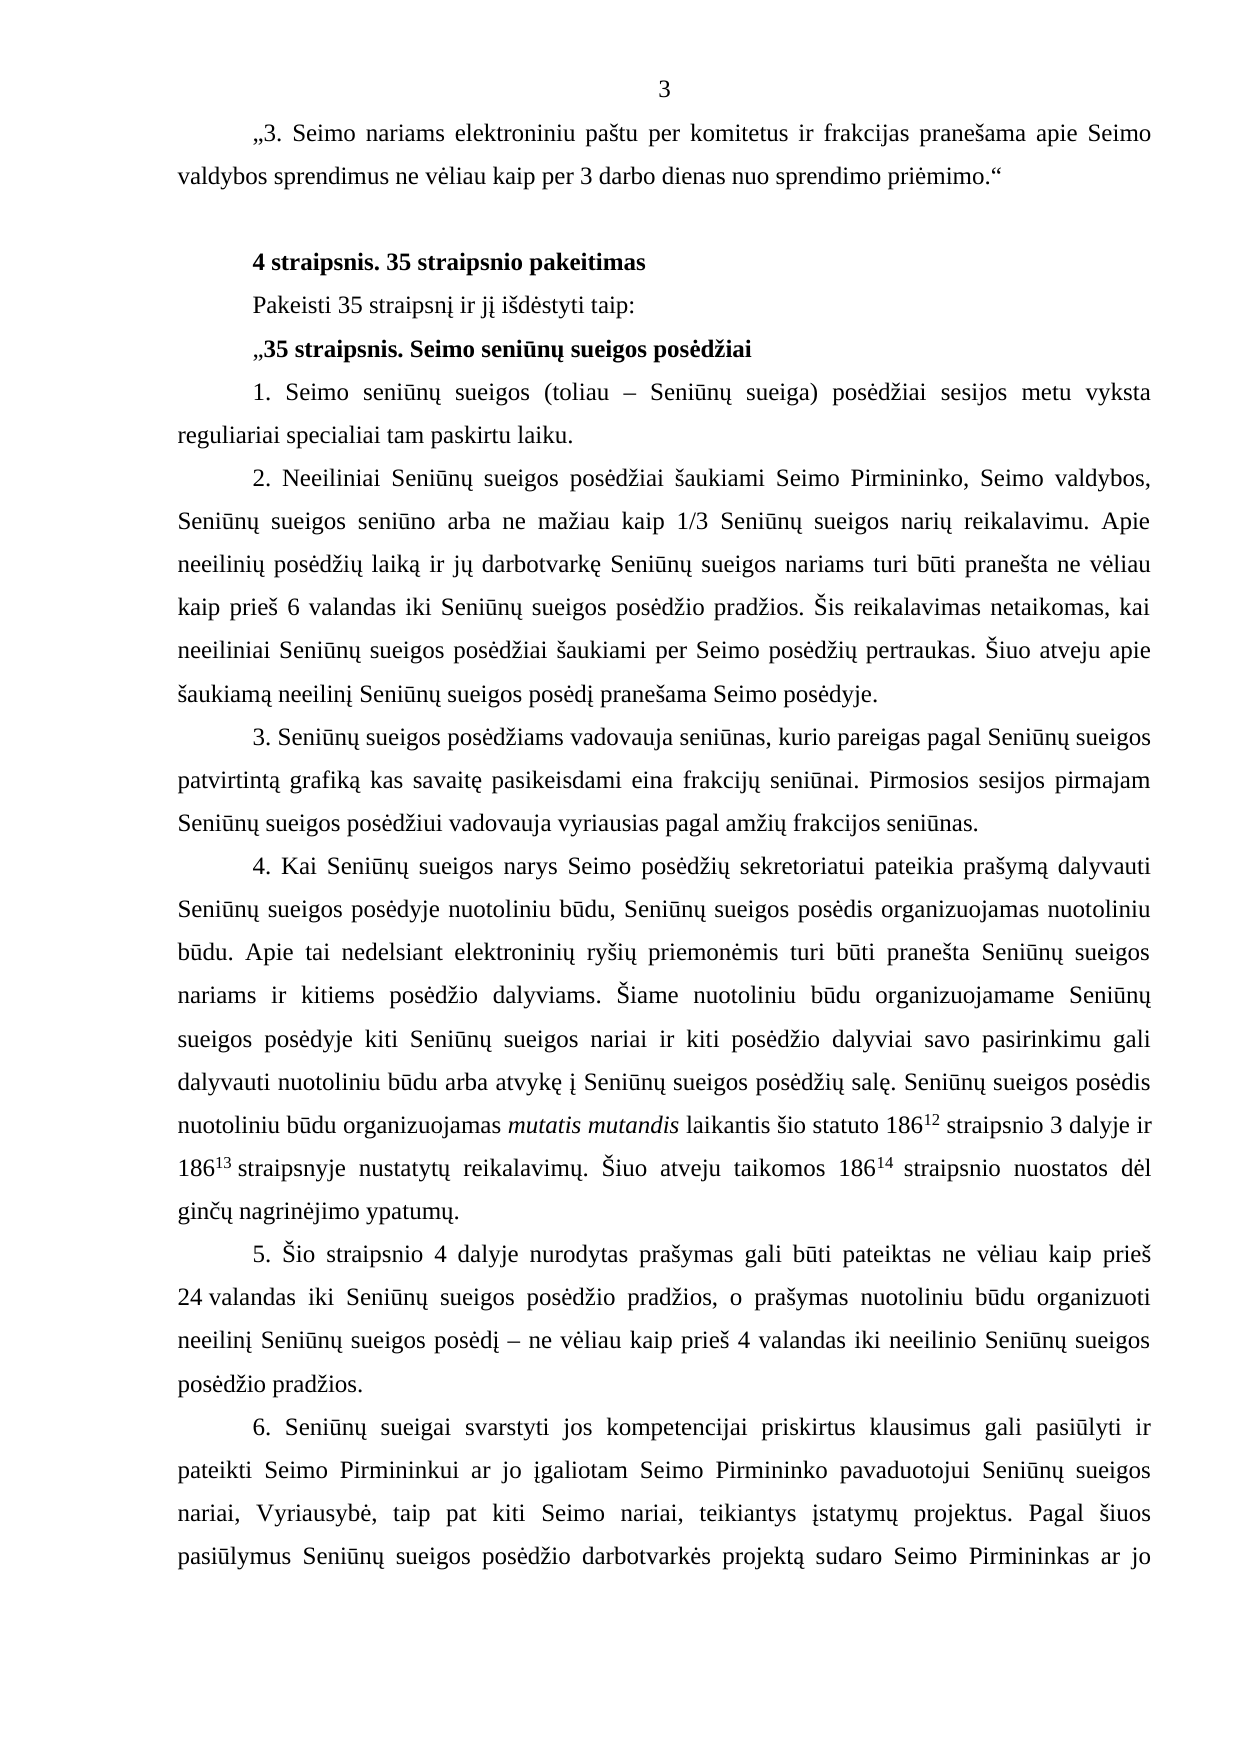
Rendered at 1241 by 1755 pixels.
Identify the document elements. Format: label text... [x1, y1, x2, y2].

text 2. Neeiliniai Seniūnų sueigos posėdžiai šaukiami Seimo Pirmininko, Seimo valdybos, Seniūnų sueigos seniūno arba ne mažiau kaip 1/3 Seniūnų sueigos narių reikalavimu. Apie neeilinių posėdžių laiką ir jų darbotvarkę Seniūnų sueigos nariams turi būti pranešta ne vėliau kaip prieš 6 valandas iki Seniūnų sueigos posėdžio pradžios. Šis reikalavimas netaikomas, kai neeiliniai Seniūnų sueigos posėdžiai šaukiami per Seimo posėdžių pertraukas. Šiuo atveju apie šaukiamą neeilinį Seniūnų sueigos posėdį pranešama Seimo posėdyje. [177, 463, 1152, 707]
text 4. Kai Seniūnų sueigos narys Seimo posėdžių sekretoriatui pateikia prašymą dalyvauti Seniūnų sueigos posėdyje nuotoliniu būdu, Seniūnų sueigos posėdis organizuojamas nuotoliniu būdu. Apie tai nedelsiant elektroninių ryšių priemonėmis turi būti pranešta Seniūnų sueigos nariams ir kitiems posėdžio dalyviams. Šiame nuotoliniu būdu organizuojamame Seniūnų sueigos posėdyje kiti Seniūnų sueigos nariai ir kiti posėdžio dalyviai savo pasirinkimu gali dalyvauti nuotoliniu būdu arba atvykę į Seniūnų sueigos posėdžių salę. Seniūnų sueigos posėdis nuotoliniu būdu organizuojamas mutatis mutandis laikantis šio statuto 18612 straipsnio 3 dalyje ir 18613 straipsnyje nustatytų reikalavimų. Šiuo atveju taikomos 18614 straipsnio nuostatos dėl ginčų nagrinėjimo ypatumų. [177, 851, 1152, 1225]
text 5. Šio straipsnio 4 dalyje nurodytas prašymas gali būti pateiktas ne vėliau kaip prieš 24 valandas iki Seniūnų sueigos posėdžio pradžios, o prašymas nuotoliniu būdu organizuoti neeilinį Seniūnų sueigos posėdį – ne vėliau kaip prieš 4 valandas iki neeilinio Seniūnų sueigos posėdžio pradžios. [177, 1239, 1152, 1397]
text 6. Seniūnų sueigai svarstyti jos kompetencijai priskirtus klausimus gali pasiūlyti ir pateikti Seimo Pirmininkui ar jo įgaliotam Seimo Pirmininko pavaduotojui Seniūnų sueigos nariai, Vyriausybė, taip pat kiti Seimo nariai, teikiantys įstatymų projektus. Pagal šiuos pasiūlymus Seniūnų sueigos posėdžio darbotvarkės projektą sudaro Seimo Pirmininkas ar jo [177, 1412, 1152, 1570]
text 3. Seniūnų sueigos posėdžiams vadovauja seniūnas, kurio pareigas pagal Seniūnų sueigos patvirtintą grafiką kas savaitę pasikeisdami eina frakcijų seniūnai. Pirmosios sesijos pirmajam Seniūnų sueigos posėdžiui vadovauja vyriausias pagal amžių frakcijos seniūnas. [177, 722, 1152, 837]
text 1. Seimo seniūnų sueigos (toliau – Seniūnų sueiga) posėdžiai sesijos metu vyksta reguliariai specialiai tam paskirtu laiku. [177, 377, 1152, 449]
text „3. Seimo nariams elektroniniu paštu per komitetus ir frakcijas pranešama apie Seimo valdybos sprendimus ne vėliau kaip per 3 darbo dienas nuo sprendimo priėmimo.“ [177, 118, 1152, 190]
text „35 straipsnis. Seimo seniūnų sueigos posėdžiai [177, 334, 1152, 362]
text 4 straipsnis. 35 straipsnio pakeitimas [177, 247, 1152, 276]
text Pakeisti 35 straipsnį ir jį išdėstyti taip: [177, 291, 1152, 319]
